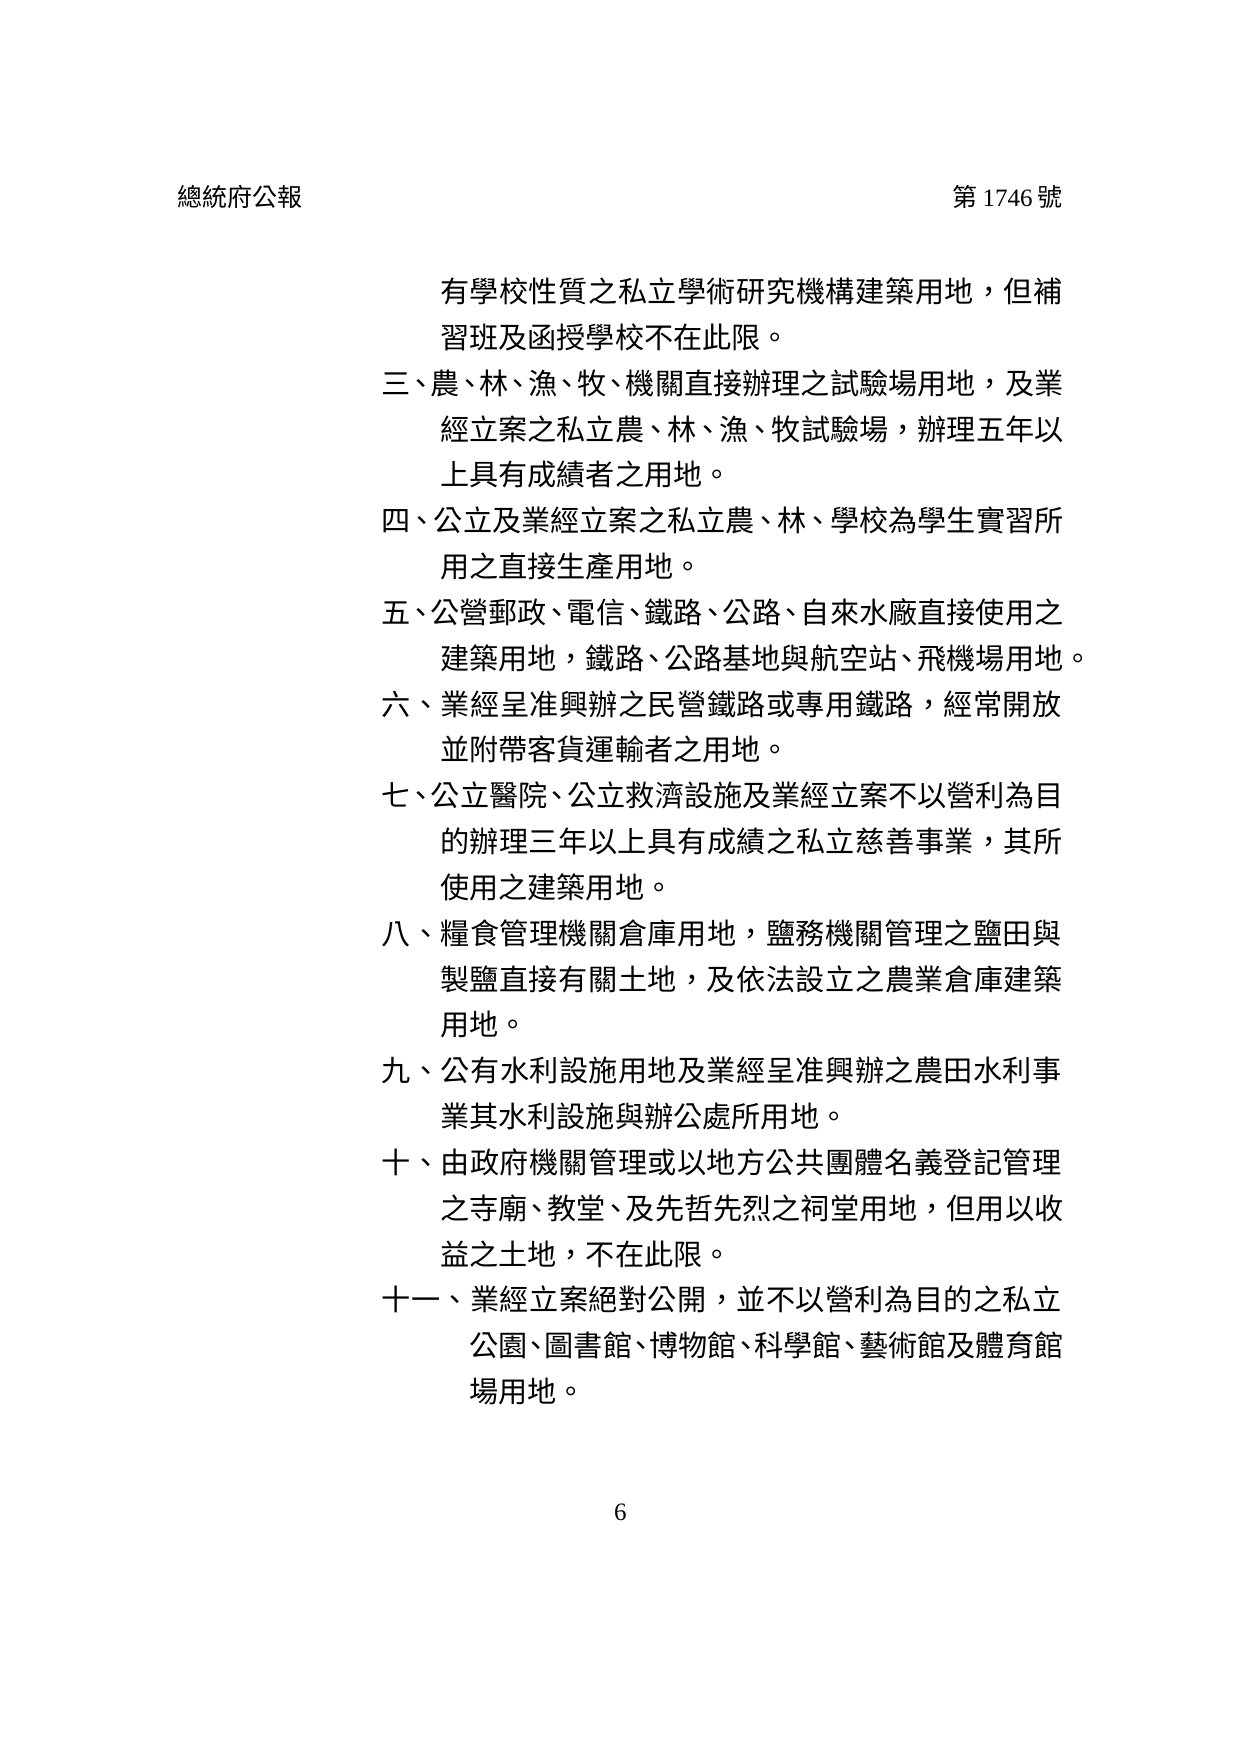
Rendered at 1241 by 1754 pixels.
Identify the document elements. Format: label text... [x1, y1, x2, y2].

text 五、公營郵政、電信、鐵路、公路、自來水廠直接使用之建築用地，鐵路、公路基地與航空站、飛機場用地。 [381, 587, 1063, 678]
text 七、公立醫院、公立救濟設施及業經立案不以營利為目的辦理三年以上具有成績之私立慈善事業，其所使用之建築用地。 [381, 770, 1063, 907]
text 六、業經呈准興辦之民營鐵路或專用鐵路，經常開放並附帶客貨運輸者之用地。 [381, 678, 1063, 770]
text 四、公立及業經立案之私立農、林、學校為學生實習所用之直接生產用地。 [381, 495, 1063, 587]
text 有學校性質之私立學術研究機構建築用地，但補習班及函授學校不在此限。 [381, 266, 1063, 357]
text 十一、業經立案絕對公開，並不以營利為目的之私立公園、圖書館、博物館、科學館、藝術館及體育館場用地。 [381, 1274, 1063, 1412]
text 十、由政府機關管理或以地方公共團體名義登記管理之寺廟、教堂、及先哲先烈之祠堂用地，但用以收益之土地，不在此限。 [381, 1137, 1063, 1274]
text 九、公有水利設施用地及業經呈准興辦之農田水利事業其水利設施與辦公處所用地。 [381, 1045, 1063, 1137]
text 三、農、林、漁、牧、機關直接辦理之試驗場用地，及業經立案之私立農、林、漁、牧試驗場，辦理五年以上具有成績者之用地。 [381, 357, 1063, 495]
text 八、糧食管理機關倉庫用地，鹽務機關管理之鹽田與製鹽直接有關土地，及依法設立之農業倉庫建築用地。 [381, 907, 1063, 1045]
